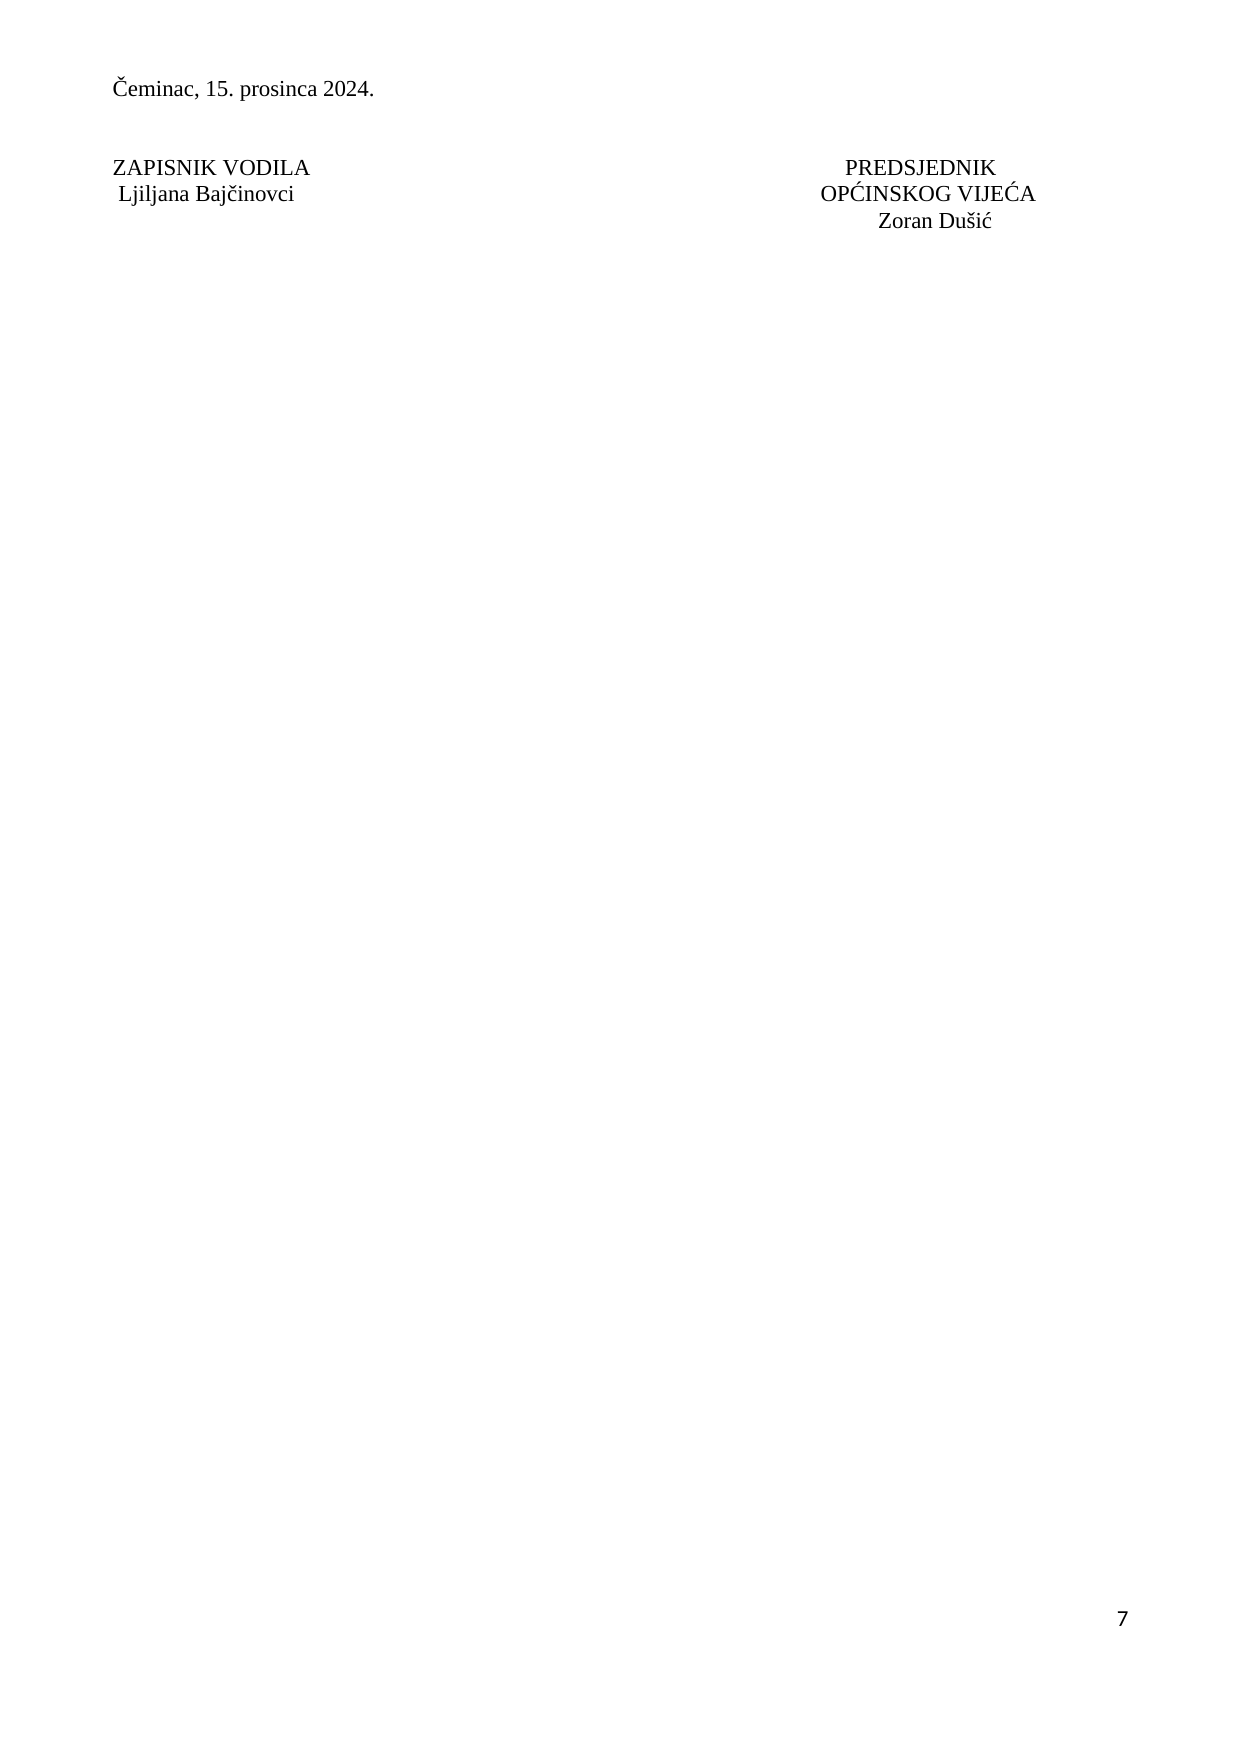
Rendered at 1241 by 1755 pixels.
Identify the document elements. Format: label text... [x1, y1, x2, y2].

text Čeminac, 15. prosinca 2024. [112, 75, 1128, 101]
text Ljiljana Bajčinovci OPĆINSKOG VIJEĆA [112, 180, 1128, 207]
text Zoran Dušić [39, 207, 1128, 233]
text ZAPISNIK VODILA PREDSJEDNIK [112, 154, 1128, 180]
